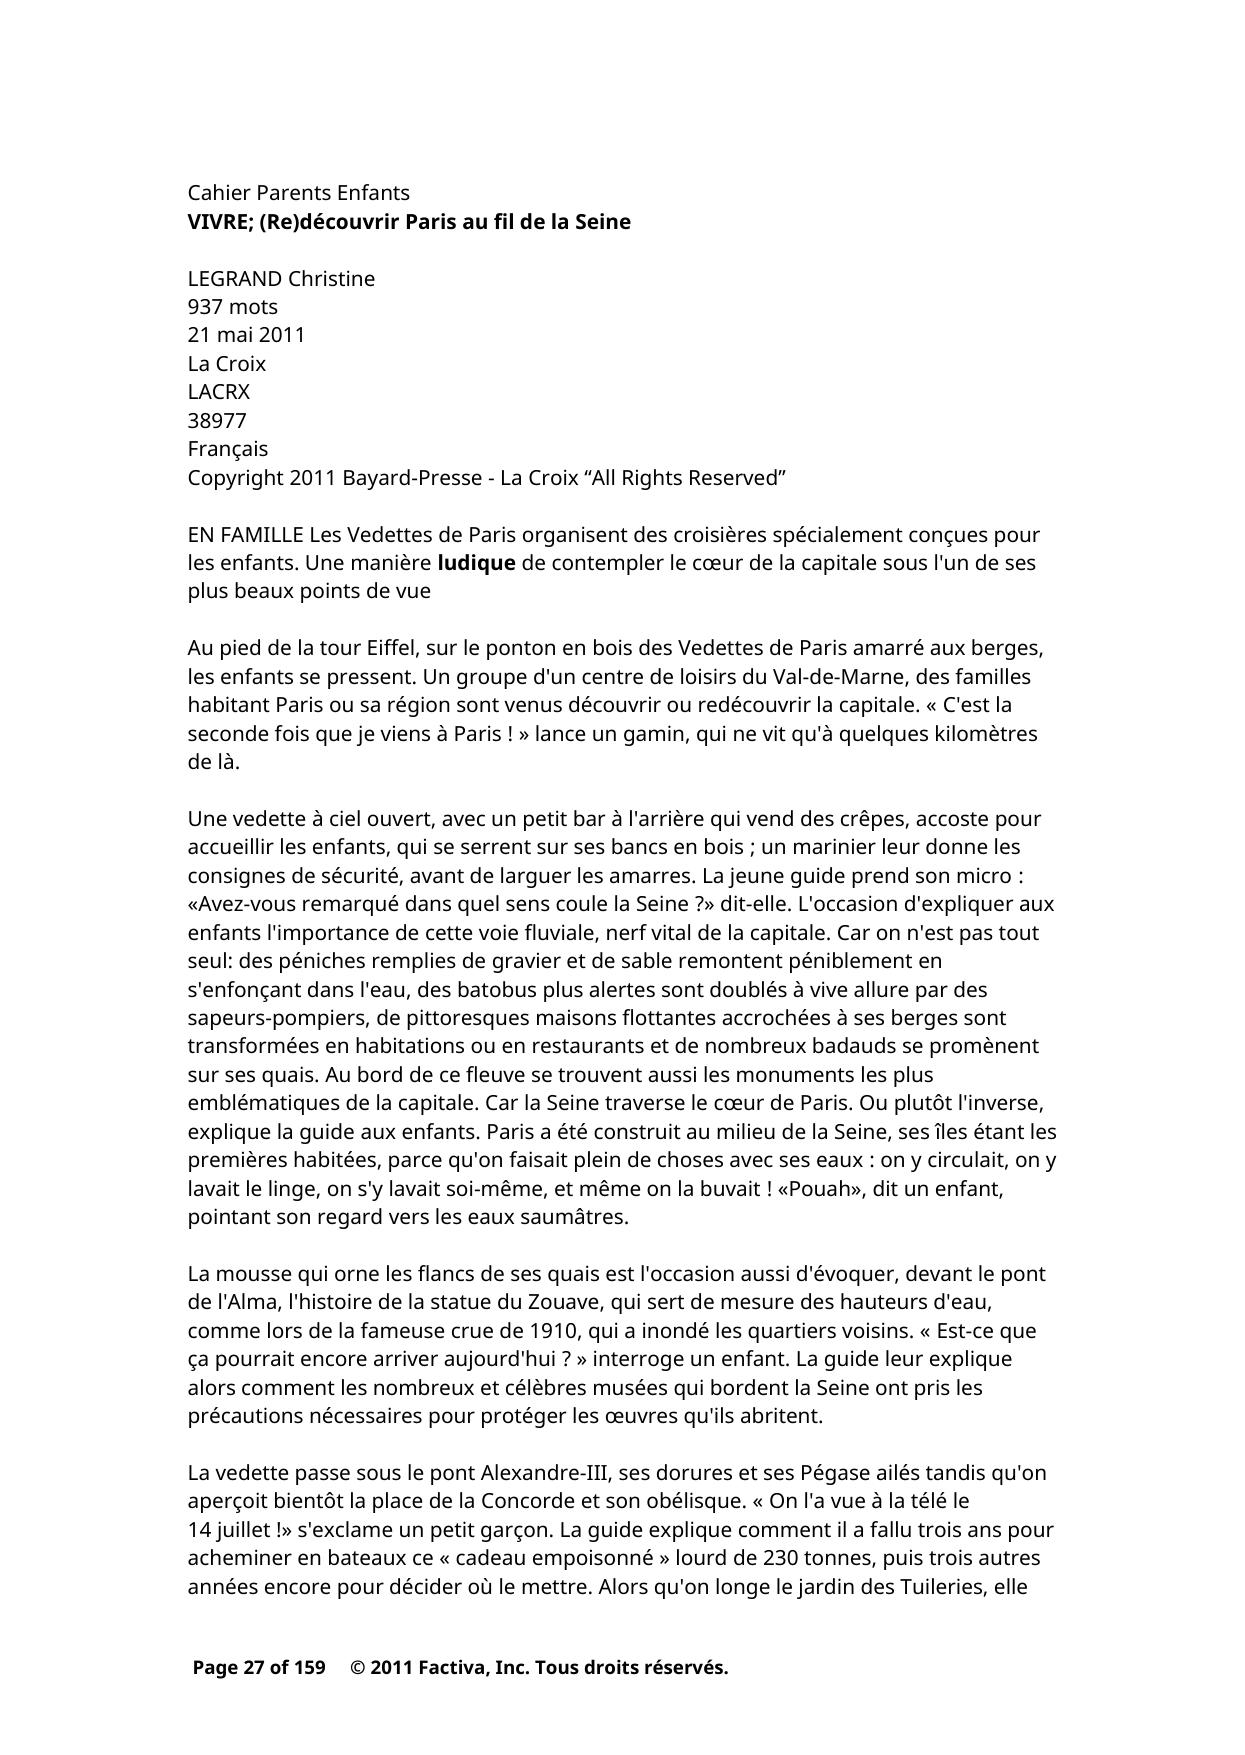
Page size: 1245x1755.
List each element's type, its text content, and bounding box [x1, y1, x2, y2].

text 937 mots [187, 292, 1057, 321]
text Une vedette à ciel ouvert, avec un petit bar à l'arrière qui vend des crêpes, accoste pour accueillir les enfants, qui se serrent sur ses bancs en bois ; un marinier leur donne les consignes de sécurité, avant de larguer les amarres. La jeune guide prend son micro : «Avez-vous remarqué dans quel sens coule la Seine ?» dit-elle. L'occasion d'expliquer aux enfants l'importance de cette voie fluviale, nerf vital de la capitale. Car on n'est pas tout seul: des péniches remplies de gravier et de sable remontent péniblement en s'enfonçant dans l'eau, des batobus plus alertes sont doublés à vive allure par des sapeurs-pompiers, de pittoresques maisons flottantes accrochées à ses berges sont transformées en habitations ou en restaurants et de nombreux badauds se promènent sur ses quais. Au bord de ce fleuve se trouvent aussi les monuments les plus emblématiques de la capitale. Car la Seine traverse le cœur de Paris. Ou plutôt l'inverse, explique la guide aux enfants. Paris a été construit au milieu de la Seine, ses îles étant les premières habitées, parce qu'on faisait plein de choses avec ses eaux : on y circulait, on y lavait le linge, on s'y lavait soi-même, et même on la buvait ! «Pouah», dit un enfant, pointant son regard vers les eaux saumâtres. [187, 804, 1057, 1231]
text 38977 [187, 406, 1057, 434]
text Cahier Parents Enfants [187, 178, 1057, 207]
text La vedette passe sous le pont Alexandre-III, ses dorures et ses Pégase ailés tandis qu'on aperçoit bientôt la place de la Concorde et son obélisque. « On l'a vue à la télé le 14 juillet !» s'exclame un petit garçon. La guide explique comment il a fallu trois ans pour acheminer en bateaux ce « cadeau empoisonné » lourd de 230 tonnes, puis trois autres années encore pour décider où le mettre. Alors qu'on longe le jardin des Tuileries, elle [187, 1458, 1057, 1600]
text 21 mai 2011 [187, 321, 1057, 349]
text VIVRE; (Re)découvrir Paris au fil de la Seine [187, 207, 1057, 235]
text LEGRAND Christine [187, 264, 1057, 292]
text La Croix [187, 349, 1057, 377]
text EN FAMILLE Les Vedettes de Paris organisent des croisières spécialement conçues pour les enfants. Une manière ludique de contempler le cœur de la capitale sous l'un de ses plus beaux points de vue [187, 520, 1057, 605]
text Au pied de la tour Eiffel, sur le ponton en bois des Vedettes de Paris amarré aux berges, les enfants se pressent. Un groupe d'un centre de loisirs du Val-de-Marne, des familles habitant Paris ou sa région sont venus découvrir ou redécouvrir la capitale. « C'est la seconde fois que je viens à Paris ! » lance un gamin, qui ne vit qu'à quelques kilomètres de là. [187, 633, 1057, 776]
text Copyright 2011 Bayard-Presse - La Croix “All Rights Reserved” [187, 463, 1057, 491]
text La mousse qui orne les flancs de ses quais est l'occasion aussi d'évoquer, devant le pont de l'Alma, l'histoire de la statue du Zouave, qui sert de mesure des hauteurs d'eau, comme lors de la fameuse crue de 1910, qui a inondé les quartiers voisins. « Est-ce que ça pourrait encore arriver aujourd'hui ? » interroge un enfant. La guide leur explique alors comment les nombreux et célèbres musées qui bordent la Seine ont pris les précautions nécessaires pour protéger les œuvres qu'ils abritent. [187, 1259, 1057, 1430]
text Français [187, 434, 1057, 463]
text LACRX [187, 377, 1057, 406]
